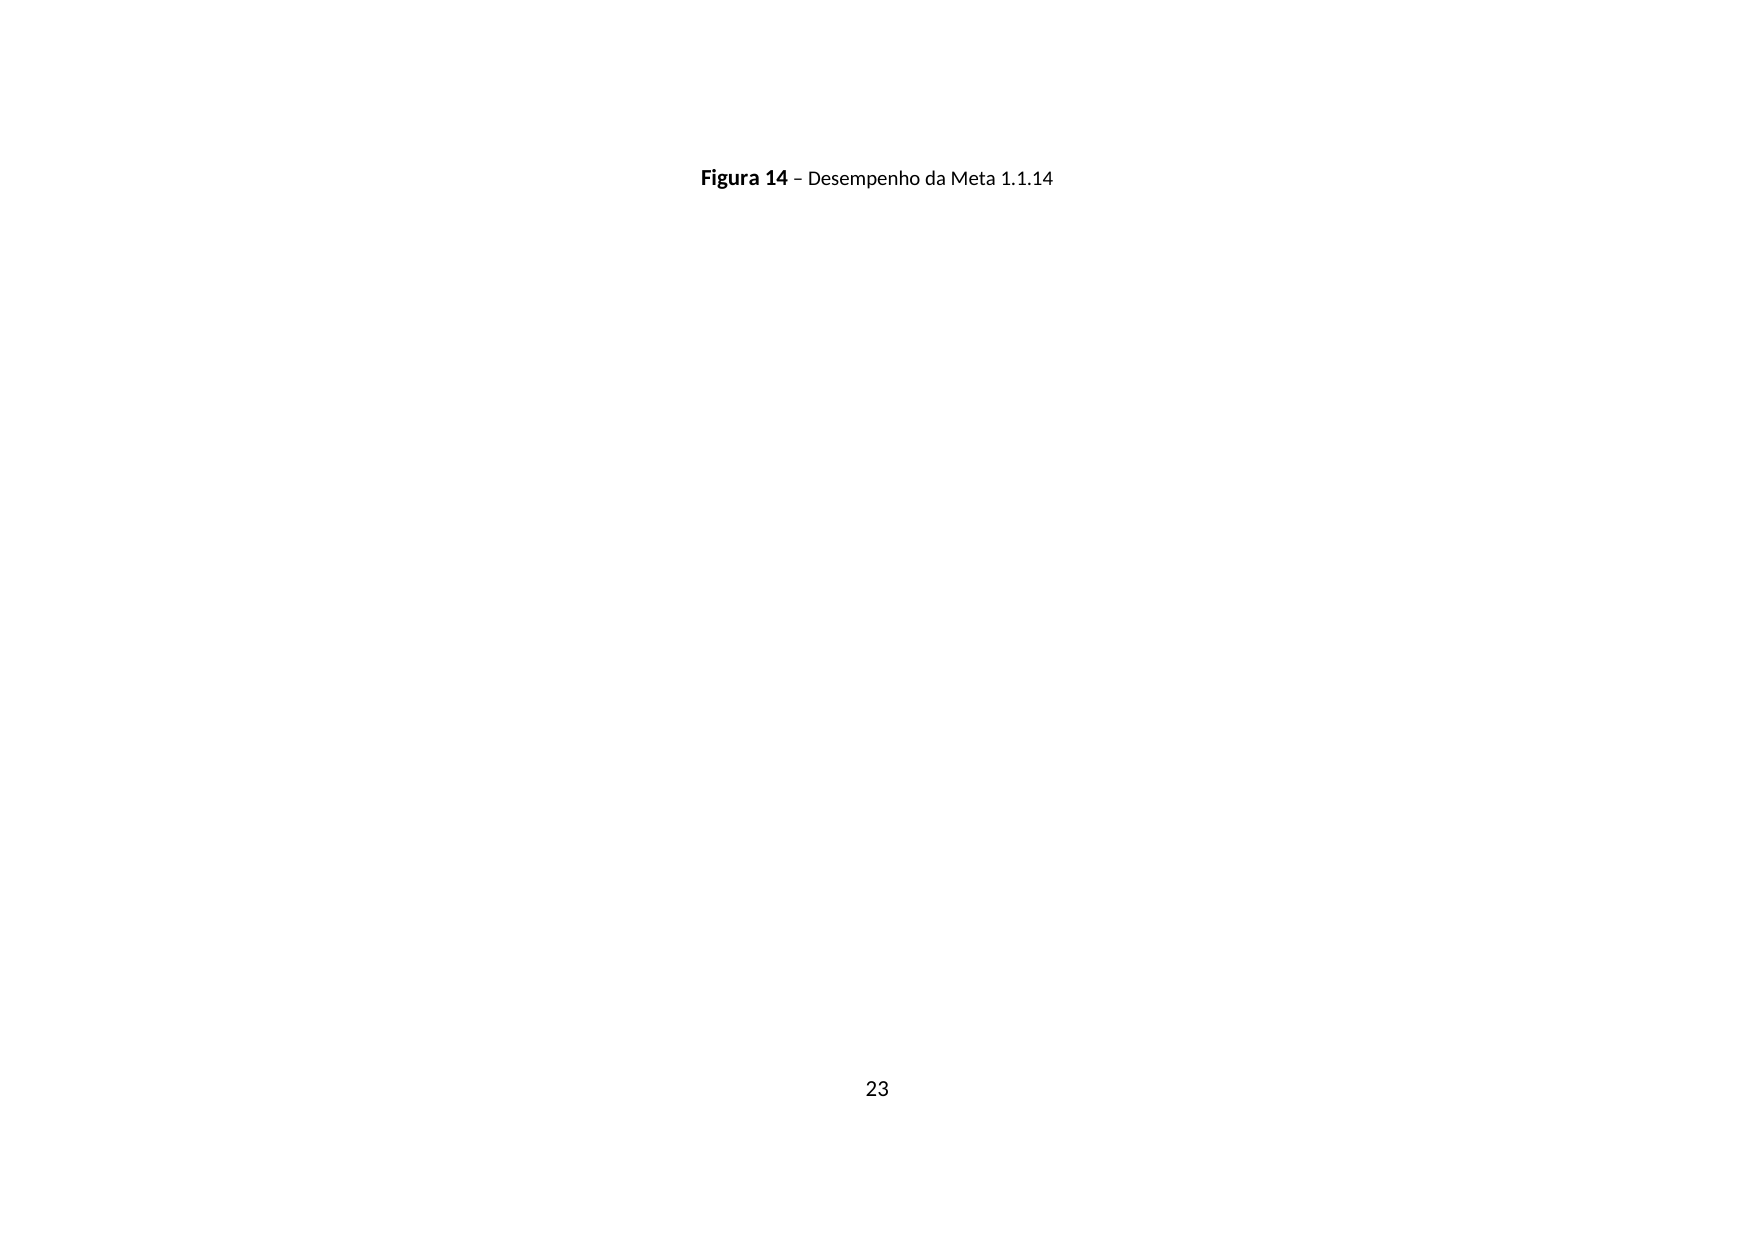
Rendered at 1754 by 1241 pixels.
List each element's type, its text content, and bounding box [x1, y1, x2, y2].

text Figura 14 – Desempenho da Meta 1.1.14 [150, 163, 1604, 191]
